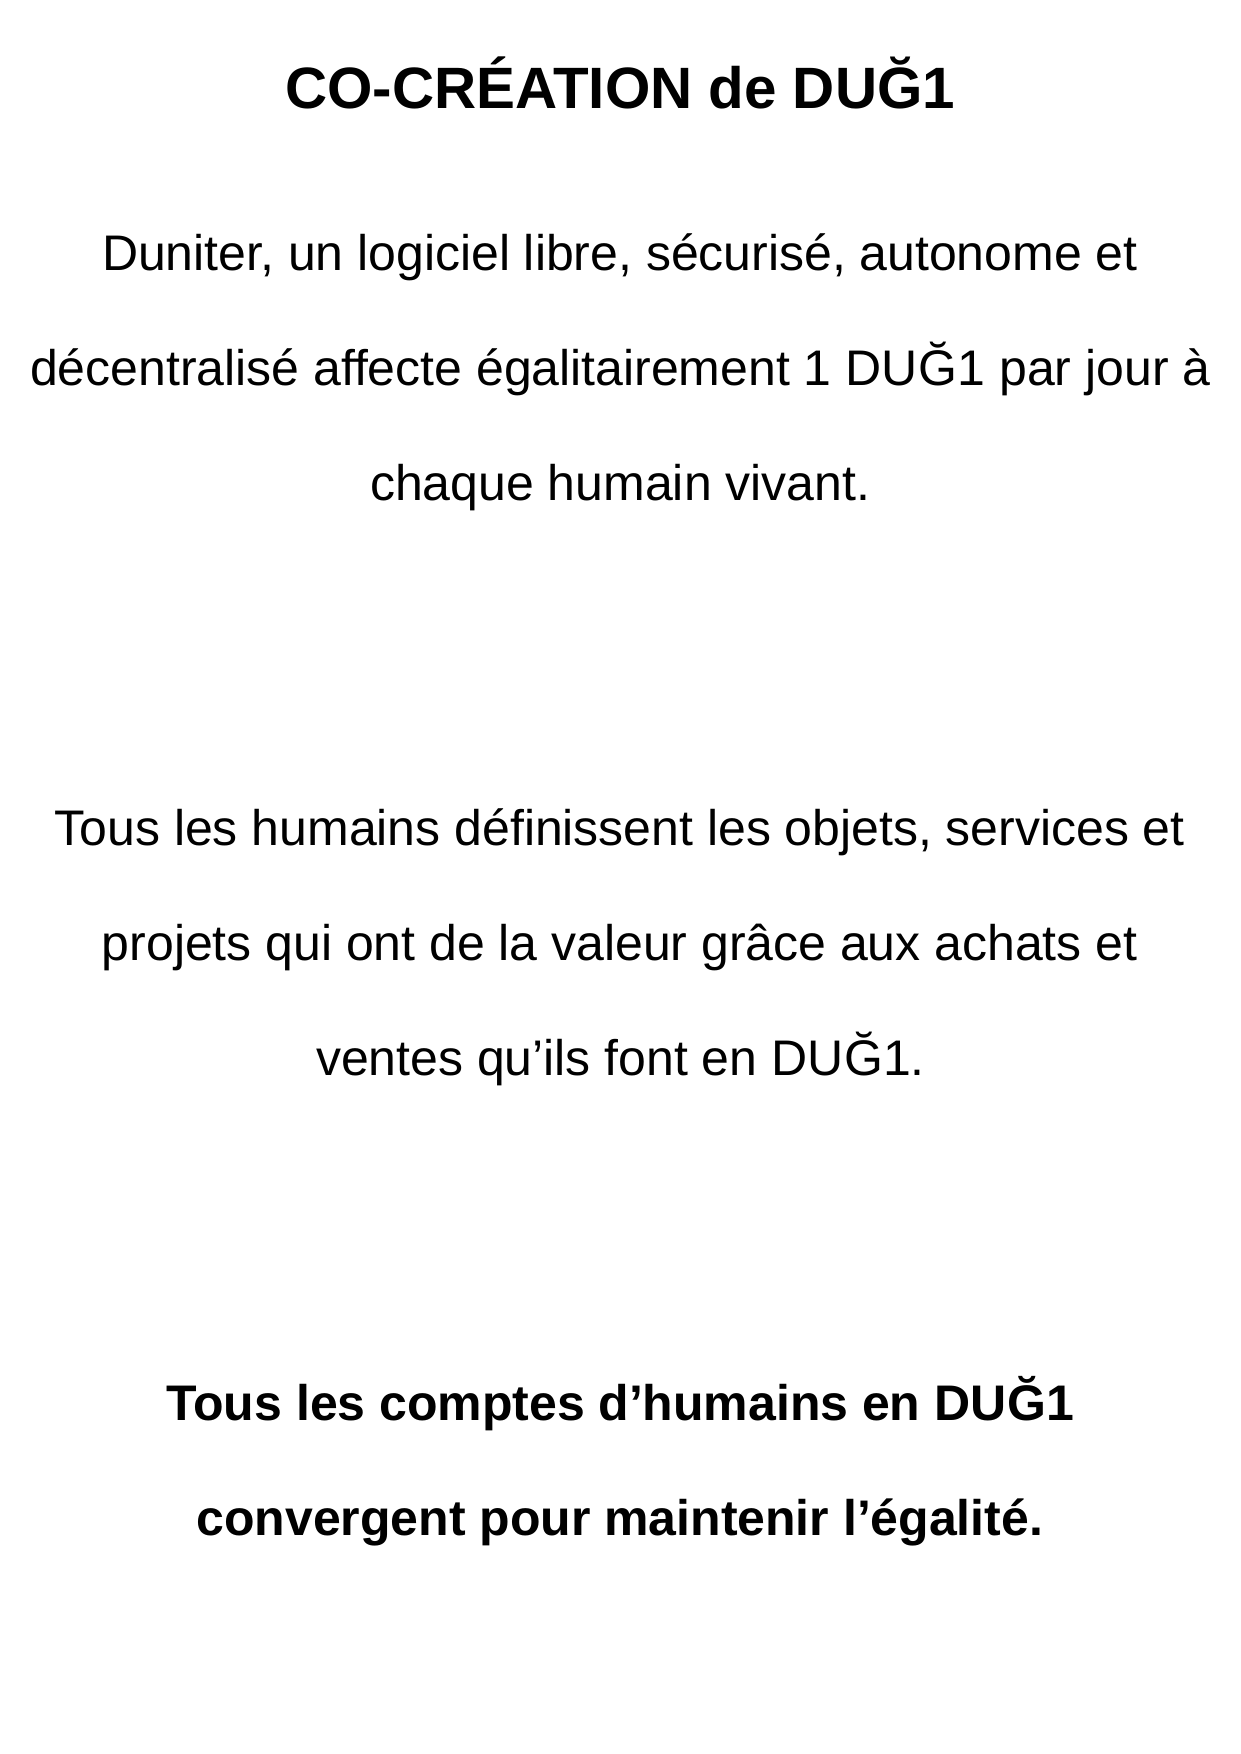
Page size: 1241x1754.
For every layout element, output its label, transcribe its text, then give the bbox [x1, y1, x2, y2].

title CO-CRÉATION de DUĞ1 [29, 54, 1211, 121]
text Duniter, un logiciel libre, sécurisé, autonome et décentralisé affecte égalitairement 1 DUĞ1 par jour à chaque humain vivant. [29, 224, 1211, 511]
text Tous les humains définissent les objets, services et projets qui ont de la valeur grâce aux achats et ventes qu’ils font en DUĞ1. [29, 799, 1211, 1086]
text Tous les comptes d’humains en DUĞ1 convergent pour maintenir l’égalité. [29, 1374, 1211, 1546]
